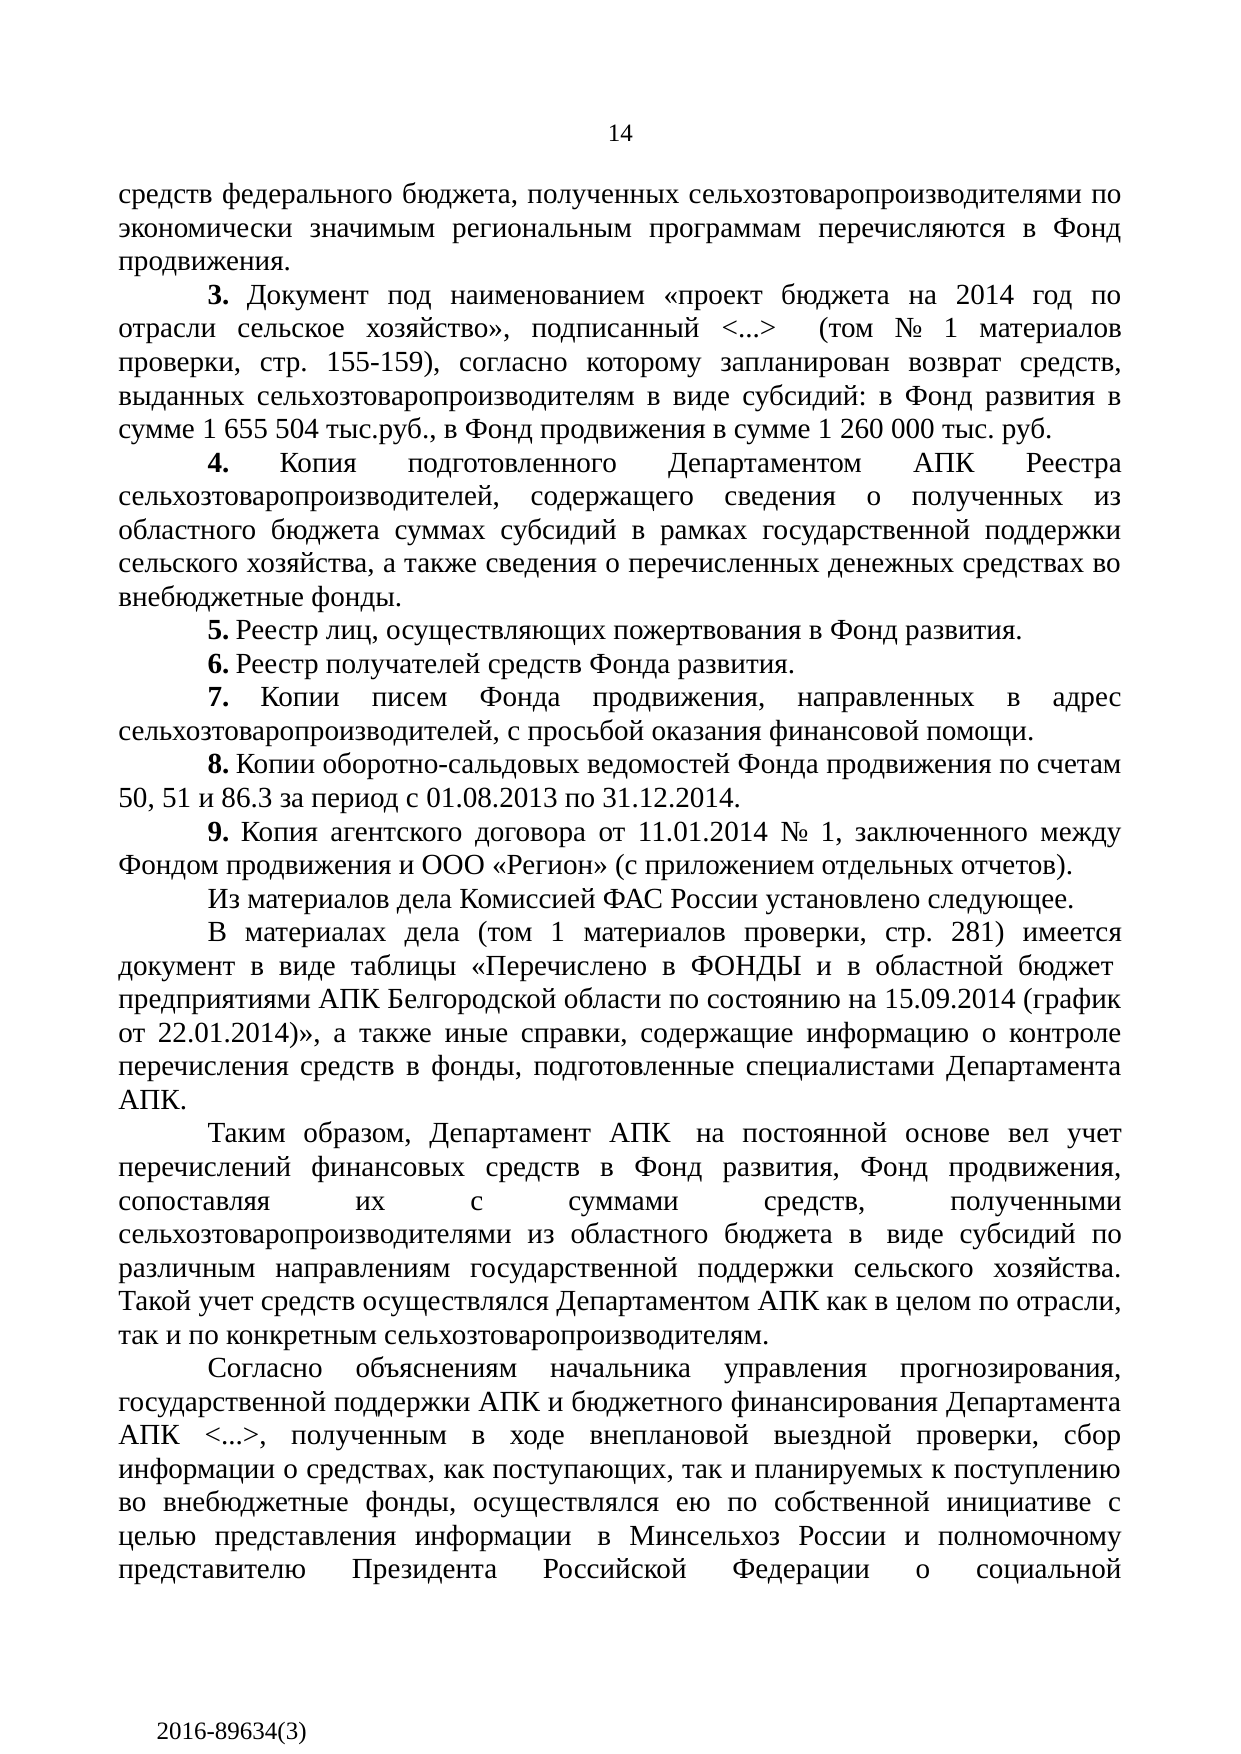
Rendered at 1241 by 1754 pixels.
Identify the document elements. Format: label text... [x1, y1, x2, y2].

text 5. Реестр лиц, осуществляющих пожертвования в Фонд развития. [118, 612, 1122, 646]
text 7. Копии писем Фонда продвижения, направленных в адрес сельхозтоваропроизводителей, с просьбой оказания финансовой помощи. [118, 679, 1122, 747]
text Согласно объяснениям начальника управления прогнозирования, государственной поддержки АПК и бюджетного финансирования Департамента АПК <...>, полученным в ходе внеплановой выездной проверки, сбор информации о средствах, как поступающих, так и планируемых к поступлению во внебюджетные фонды, осуществлялся ею по собственной инициативе с целью представления информации в Минсельхоз России и полномочному представителю Президента Российской Федерации о социальной [118, 1350, 1122, 1585]
text 6. Реестр получателей средств Фонда развития. [118, 646, 1122, 679]
text В материалах дела (том 1 материалов проверки, стр. 281) имеется документ в виде таблицы «Перечислено в ФОНДЫ и в областной бюджет предприятиями АПК Белгородской области по состоянию на 15.09.2014 (график от 22.01.2014)», а также иные справки, содержащие информацию о контроле перечисления средств в фонды, подготовленные специалистами Департамента АПК. [118, 914, 1122, 1116]
text Из материалов дела Комиссией ФАС России установлено следующее. [118, 881, 1122, 914]
text 3. Документ под наименованием «проект бюджета на 2014 год по отрасли сельское хозяйство», подписанный <...> (том № 1 материалов проверки, стр. 155-159), согласно которому запланирован возврат средств, выданных сельхозтоваропроизводителям в виде субсидий: в Фонд развития в сумме 1 655 504 тыс.руб., в Фонд продвижения в сумме 1 260 000 тыс. руб. [118, 277, 1122, 445]
text 8. Копии оборотно-сальдовых ведомостей Фонда продвижения по счетам 50, 51 и 86.3 за период с 01.08.2013 по 31.12.2014. [118, 747, 1122, 814]
text 4. Копия подготовленного Департаментом АПК Реестра сельхозтоваропроизводителей, содержащего сведения о полученных из областного бюджета суммах субсидий в рамках государственной поддержки сельского хозяйства, а также сведения о перечисленных денежных средствах во внебюджетные фонды. [118, 445, 1122, 612]
text средств федерального бюджета, полученных сельхозтоваропроизводителями по экономически значимым региональным программам перечисляются в Фонд продвижения. [118, 176, 1122, 277]
text 9. Копия агентского договора от 11.01.2014 № 1, заключенного между Фондом продвижения и ООО «Регион» (с приложением отдельных отчетов). [118, 814, 1122, 881]
text Таким образом, Департамент АПК на постоянной основе вел учет перечислений финансовых средств в Фонд развития, Фонд продвижения, сопоставляя их с суммами средств, полученными сельхозтоваропроизводителями из областного бюджета в виде субсидий по различным направлениям государственной поддержки сельского хозяйства. Такой учет средств осуществлялся Департаментом АПК как в целом по отрасли, так и по конкретным сельхозтоваропроизводителям. [118, 1116, 1122, 1350]
